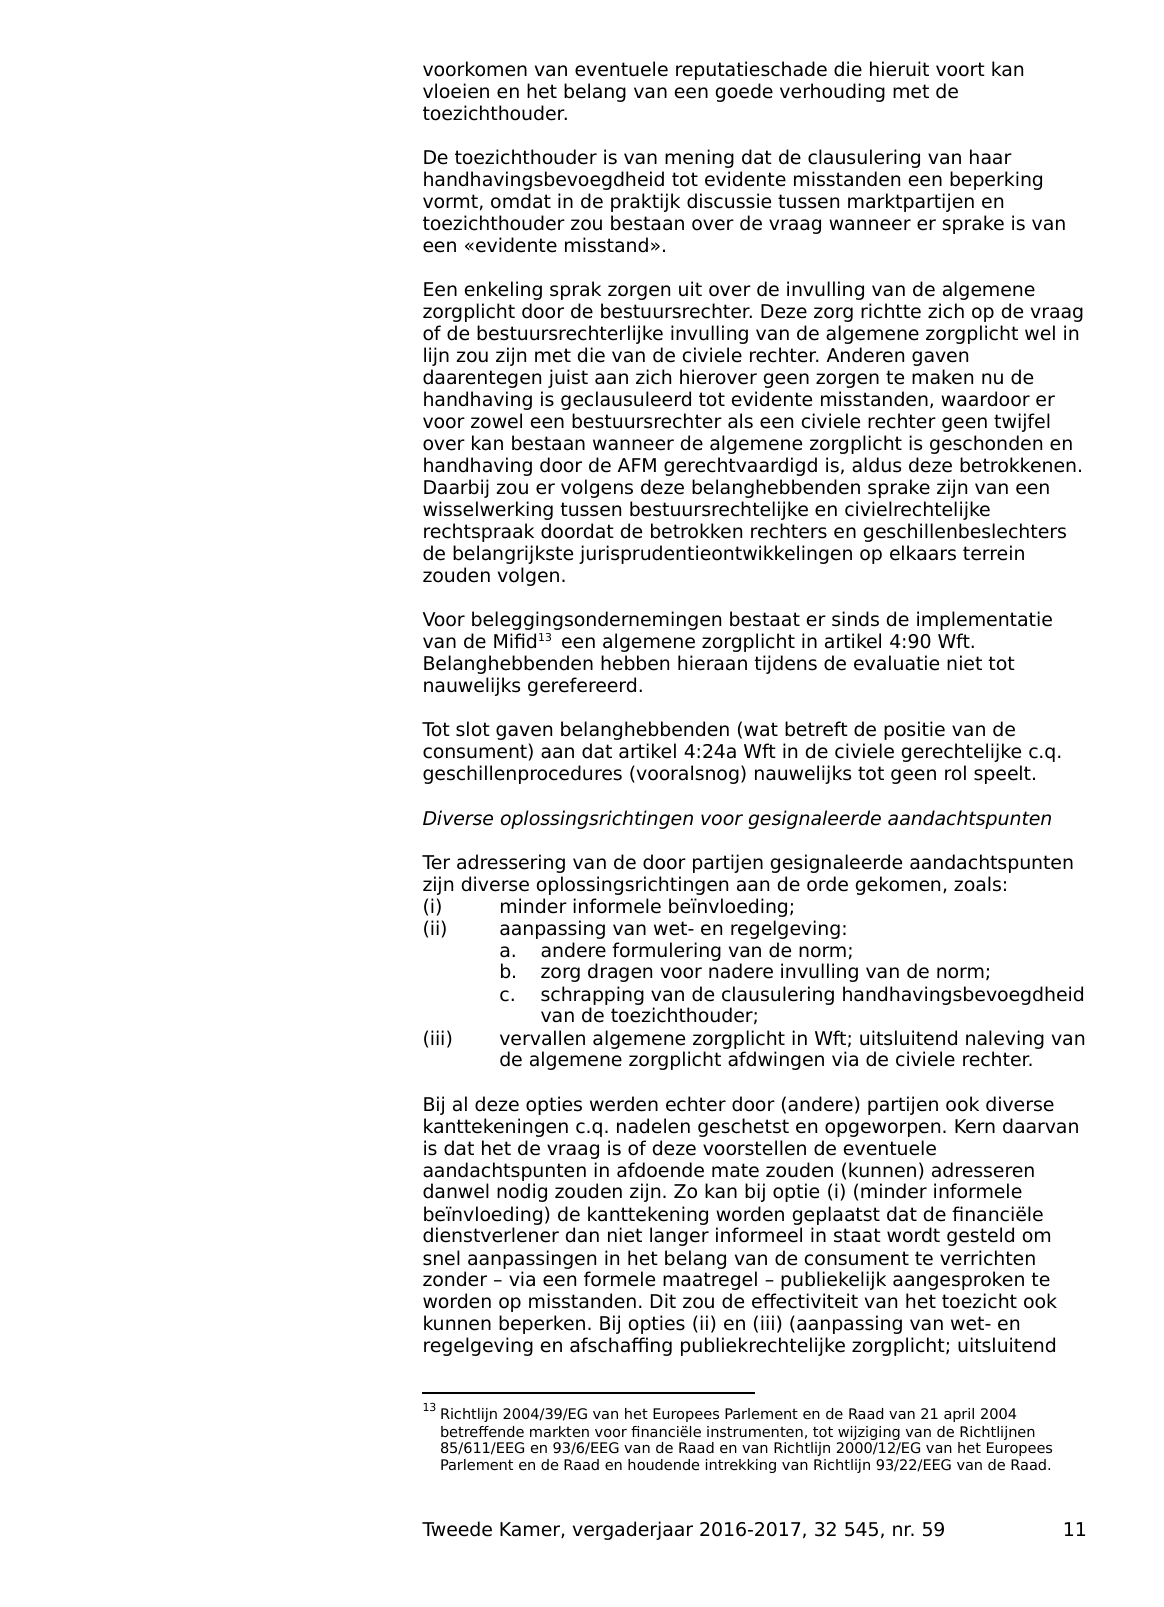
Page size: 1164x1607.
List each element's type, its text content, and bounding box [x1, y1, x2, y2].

text Voor beleggingsondernemingen bestaat er sinds de implementatie van de Mifid een algemene zorgplicht in artikel 4:90 Wft. Belanghebbenden hebben hieraan tijdens de evaluatie niet tot nauwelijks gerefereerd. [422, 609, 1087, 697]
text b. zorg dragen voor nadere invulling van de norm; [499, 961, 1087, 983]
text Een enkeling sprak zorgen uit over de invulling van de algemene zorgplicht door de bestuursrechter. Deze zorg richtte zich op de vraag of de bestuursrechterlijke invulling van de algemene zorgplicht wel in lijn zou zijn met die van de civiele rechter. Anderen gaven daarentegen juist aan zich hierover geen zorgen te maken nu de handhaving is geclausuleerd tot evidente misstanden, waardoor er voor zowel een bestuursrechter als een civiele rechter geen twijfel over kan bestaan wanneer de algemene zorgplicht is geschonden en handhaving door de AFM gerechtvaardigd is, aldus deze betrokkenen. Daarbij zou er volgens deze belanghebbenden sprake zijn van een wisselwerking tussen bestuursrechtelijke en civielrechtelijke rechtspraak doordat de betrokken rechters en geschillenbeslechters de belangrijkste jurisprudentieontwikkelingen op elkaars terrein zouden volgen. [422, 279, 1087, 587]
text voorkomen van eventuele reputatieschade die hieruit voort kan vloeien en het belang van een goede verhouding met de toezichthouder. [422, 59, 1087, 125]
text (ii) aanpassing van wet- en regelgeving: [422, 917, 1087, 939]
text (iii) vervallen algemene zorgplicht in Wft; uitsluitend naleving van de algemene zorgplicht afdwingen via de civiele rechter. [422, 1027, 1087, 1071]
subtitle Diverse oplossingsrichtingen voor gesignaleerde aandachtspunten [422, 807, 1087, 829]
text Tot slot gaven belanghebbenden (wat betreft de positie van de consument) aan dat artikel 4:24a Wft in de civiele gerechtelijke c.q. geschillenprocedures (vooralsnog) nauwelijks tot geen rol speelt. [422, 719, 1087, 785]
text a. andere formulering van de norm; [499, 939, 1087, 961]
text Bij al deze opties werden echter door (andere) partijen ook diverse kanttekeningen c.q. nadelen geschetst en opgeworpen. Kern daarvan is dat het de vraag is of deze voorstellen de eventuele aandachtspunten in afdoende mate zouden (kunnen) adresseren danwel nodig zouden zijn. Zo kan bij optie (i) (minder informele beïnvloeding) de kanttekening worden geplaatst dat de financiële dienstverlener dan niet langer informeel in staat wordt gesteld om snel aanpassingen in het belang van de consument te verrichten zonder – via een formele maatregel – publiekelijk aangesproken te worden op misstanden. Dit zou de effectiviteit van het toezicht ook kunnen beperken. Bij opties (ii) en (iii) (aanpassing van wet- en regelgeving en afschaffing publiekrechtelijke zorgplicht; uitsluitend [422, 1093, 1087, 1357]
text (i) minder informele beïnvloeding; [422, 896, 1087, 917]
text Ter adressering van de door partijen gesignaleerde aandachtspunten zijn diverse oplossingsrichtingen aan de orde gekomen, zoals: [422, 852, 1087, 896]
text Richtlijn 2004/39/EG van het Europees Parlement en de Raad van 21 april 2004 betreffende markten voor financiële instrumenten, tot wijziging van de Richtlijnen 85/611/EEG en 93/6/EEG van de Raad en van Richtlijn 2000/12/EG van het Europees Parlement en de Raad en houdende intrekking van Richtlijn 93/22/EEG van de Raad. [422, 1402, 1087, 1474]
text c. schrapping van de clausulering handhavingsbevoegdheid van de toezichthouder; [499, 983, 1087, 1027]
text De toezichthouder is van mening dat de clausulering van haar handhavingsbevoegdheid tot evidente misstanden een beperking vormt, omdat in de praktijk discussie tussen marktpartijen en toezichthouder zou bestaan over de vraag wanneer er sprake is van een «evidente misstand». [422, 147, 1087, 257]
